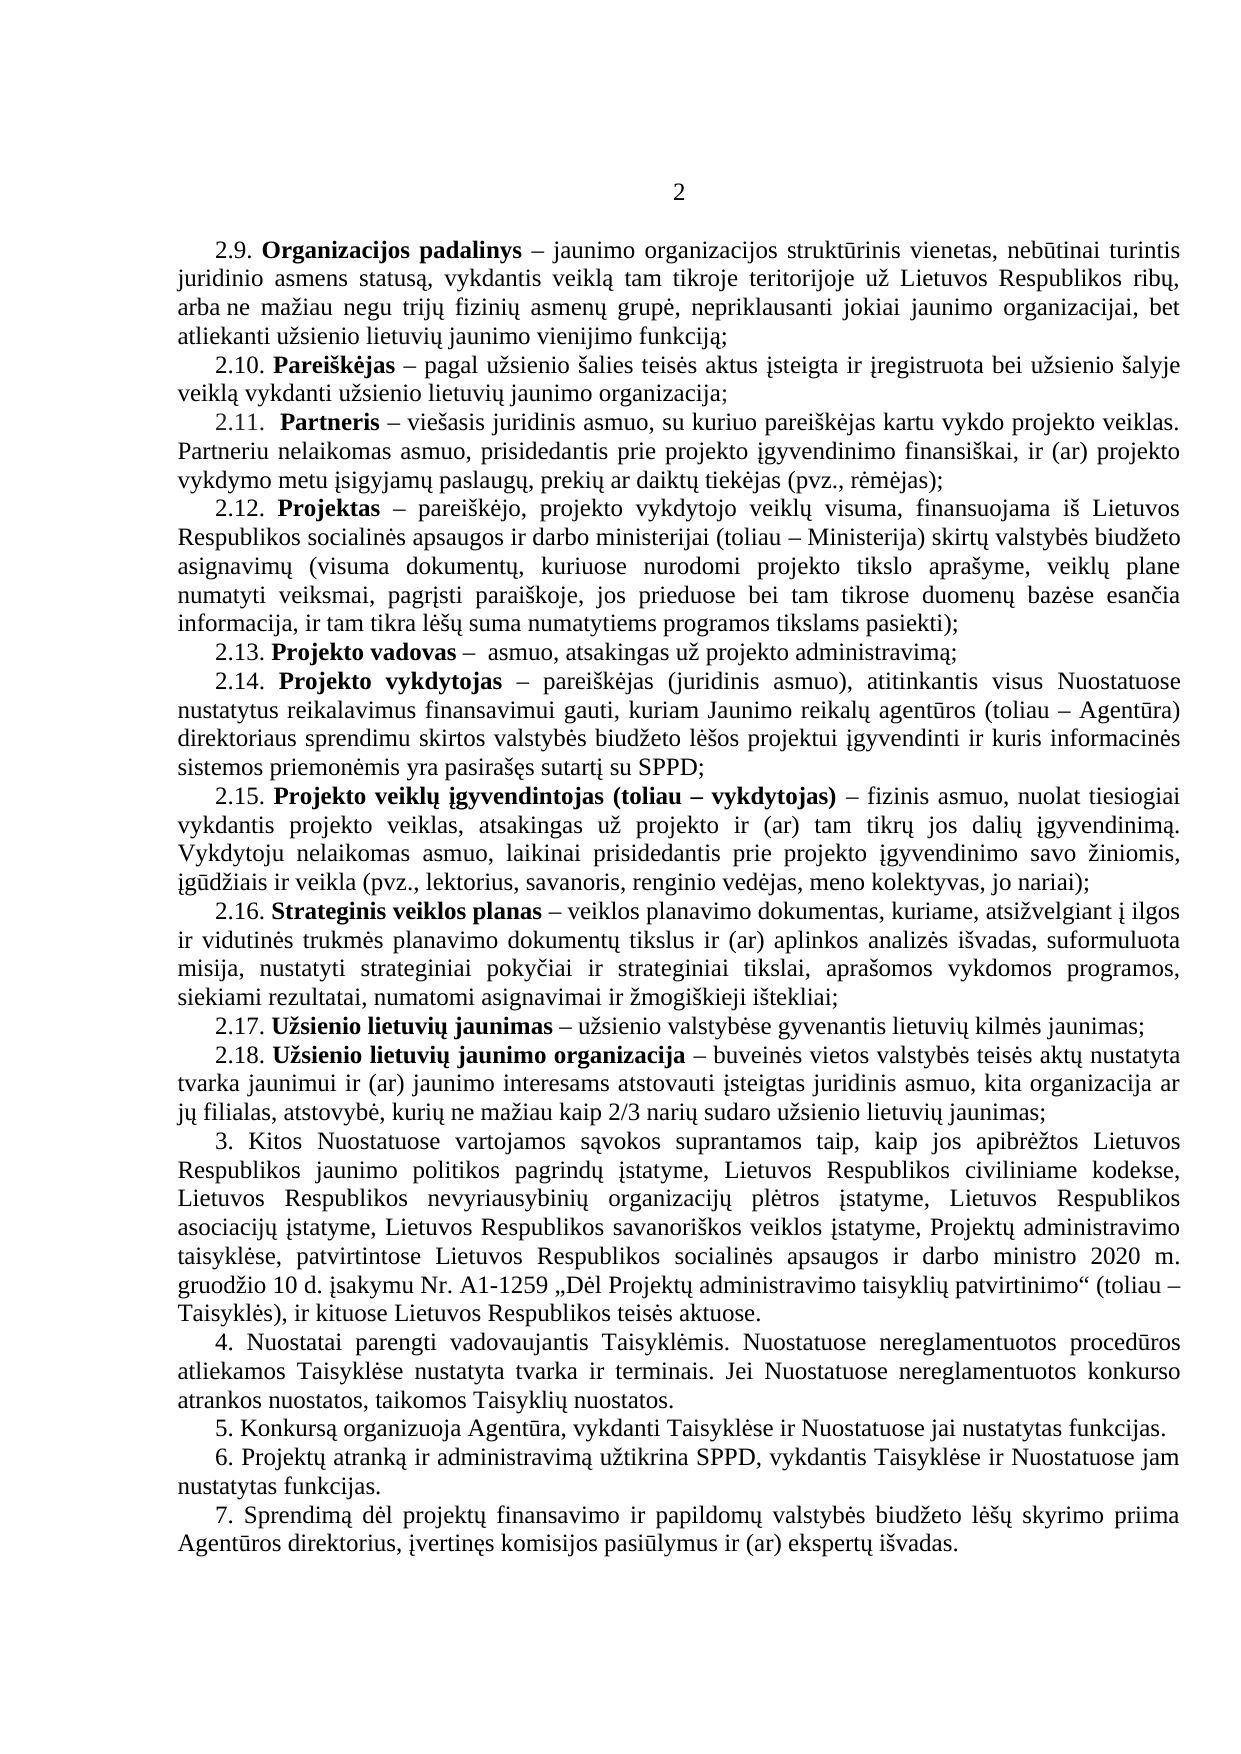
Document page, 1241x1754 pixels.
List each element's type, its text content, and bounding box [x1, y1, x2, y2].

text 2.9. Organizacijos padalinys – jaunimo organizacijos struktūrinis vienetas, nebūtinai turintis juridinio asmens statusą, vykdantis veiklą tam tikroje teritorijoje už Lietuvos Respublikos ribų, arba ne mažiau negu trijų fizinių asmenų grupė, nepriklausanti jokiai jaunimo organizacijai, bet atliekanti užsienio lietuvių jaunimo vienijimo funkciją; [177, 235, 1181, 350]
text 2.13. Projekto vadovas – asmuo, atsakingas už projekto administravimą; [177, 637, 1181, 666]
text 3. Kitos Nuostatuose vartojamos sąvokos suprantamos taip, kaip jos apibrėžtos Lietuvos Respublikos jaunimo politikos pagrindų įstatyme, Lietuvos Respublikos civiliniame kodekse, Lietuvos Respublikos nevyriausybinių organizacijų plėtros įstatyme, Lietuvos Respublikos asociacijų įstatyme, Lietuvos Respublikos savanoriškos veiklos įstatyme, Projektų administravimo taisyklėse, patvirtintose Lietuvos Respublikos socialinės apsaugos ir darbo ministro 2020 m. gruodžio 10 d. įsakymu Nr. A1-1259 „Dėl Projektų administravimo taisyklių patvirtinimo“ (toliau – Taisyklės), ir kituose Lietuvos Respublikos teisės aktuose. [177, 1126, 1181, 1327]
text 6. Projektų atranką ir administravimą užtikrina SPPD, vykdantis Taisyklėse ir Nuostatuose jam nustatytas funkcijas. [177, 1442, 1181, 1500]
text 2.11. Partneris – viešasis juridinis asmuo, su kuriuo pareiškėjas kartu vykdo projekto veiklas. Partneriu nelaikomas asmuo, prisidedantis prie projekto įgyvendinimo finansiškai, ir (ar) projekto vykdymo metu įsigyjamų paslaugų, prekių ar daiktų tiekėjas (pvz., rėmėjas); [177, 407, 1181, 493]
text 2.10. Pareiškėjas – pagal užsienio šalies teisės aktus įsteigta ir įregistruota bei užsienio šalyje veiklą vykdanti užsienio lietuvių jaunimo organizacija; [177, 350, 1181, 407]
text 7. Sprendimą dėl projektų finansavimo ir papildomų valstybės biudžeto lėšų skyrimo priima Agentūros direktorius, įvertinęs komisijos pasiūlymus ir (ar) ekspertų išvadas. [177, 1500, 1181, 1557]
text 2.15. Projekto veiklų įgyvendintojas (toliau – vykdytojas) – fizinis asmuo, nuolat tiesiogiai vykdantis projekto veiklas, atsakingas už projekto ir (ar) tam tikrų jos dalių įgyvendinimą. Vykdytoju nelaikomas asmuo, laikinai prisidedantis prie projekto įgyvendinimo savo žiniomis, įgūdžiais ir veikla (pvz., lektorius, savanoris, renginio vedėjas, meno kolektyvas, jo nariai); [177, 781, 1181, 896]
text 2.17. Užsienio lietuvių jaunimas – užsienio valstybėse gyvenantis lietuvių kilmės jaunimas; [177, 1011, 1181, 1040]
text 2.12. Projektas – pareiškėjo, projekto vykdytojo veiklų visuma, finansuojama iš Lietuvos Respublikos socialinės apsaugos ir darbo ministerijai (toliau – Ministerija) skirtų valstybės biudžeto asignavimų (visuma dokumentų, kuriuose nurodomi projekto tikslo aprašyme, veiklų plane numatyti veiksmai, pagrįsti paraiškoje, jos prieduose bei tam tikrose duomenų bazėse esančia informacija, ir tam tikra lėšų suma numatytiems programos tikslams pasiekti); [177, 493, 1181, 637]
text 2.16. Strateginis veiklos planas – veiklos planavimo dokumentas, kuriame, atsižvelgiant į ilgos ir vidutinės trukmės planavimo dokumentų tikslus ir (ar) aplinkos analizės išvadas, suformuluota misija, nustatyti strateginiai pokyčiai ir strateginiai tikslai, aprašomos vykdomos programos, siekiami rezultatai, numatomi asignavimai ir žmogiškieji ištekliai; [177, 896, 1181, 1011]
text 5. Konkursą organizuoja Agentūra, vykdanti Taisyklėse ir Nuostatuose jai nustatytas funkcijas. [177, 1413, 1181, 1442]
text 2.14. Projekto vykdytojas – pareiškėjas (juridinis asmuo), atitinkantis visus Nuostatuose nustatytus reikalavimus finansavimui gauti, kuriam Jaunimo reikalų agentūros (toliau – Agentūra) direktoriaus sprendimu skirtos valstybės biudžeto lėšos projektui įgyvendinti ir kuris informacinės sistemos priemonėmis yra pasirašęs sutartį su SPPD; [177, 666, 1181, 781]
text 4. Nuostatai parengti vadovaujantis Taisyklėmis. Nuostatuose nereglamentuotos procedūros atliekamos Taisyklėse nustatyta tvarka ir terminais. Jei Nuostatuose nereglamentuotos konkurso atrankos nuostatos, taikomos Taisyklių nuostatos. [177, 1327, 1181, 1413]
text 2.18. Užsienio lietuvių jaunimo organizacija – buveinės vietos valstybės teisės aktų nustatyta tvarka jaunimui ir (ar) jaunimo interesams atstovauti įsteigtas juridinis asmuo, kita organizacija ar jų filialas, atstovybė, kurių ne mažiau kaip 2/3 narių sudaro užsienio lietuvių jaunimas; [177, 1040, 1181, 1126]
